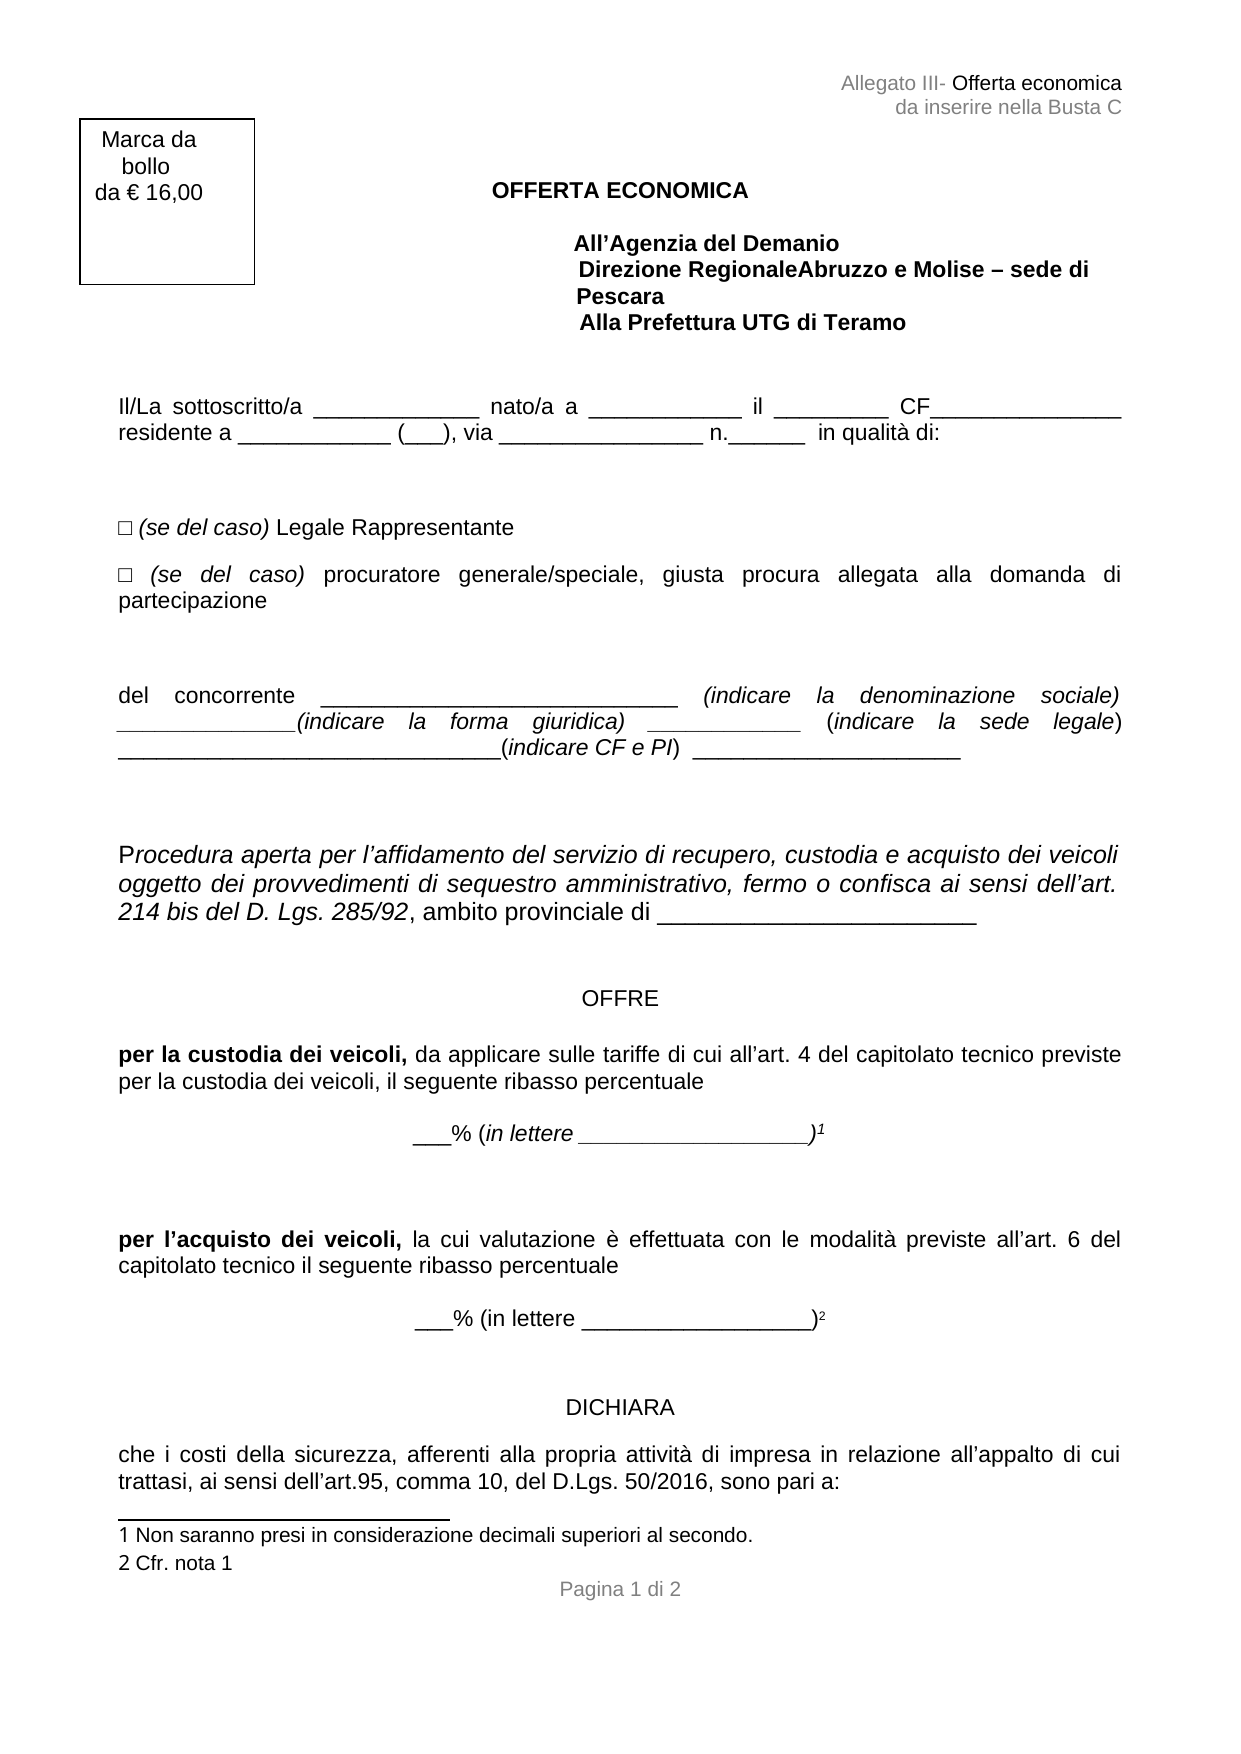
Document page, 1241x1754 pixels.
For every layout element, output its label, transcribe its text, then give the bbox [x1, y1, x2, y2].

text All’Agenzia del Demanio [255, 230, 1122, 256]
text Procedura aperta per l’affidamento del servizio di recupero, custodia e acquisto dei veicoli oggetto dei provvedimenti di sequestro amministrativo, fermo o confisca ai sensi dell’art. 214 bis del D. Lgs. 285/92, ambito provinciale di _______________________ [118, 840, 1122, 926]
text che i costi della sicurezza, afferenti alla propria attività di impresa in relazione all’appalto di cui trattasi, ai sensi dell’art.95, comma 10, del D.Lgs. 50/2016, sono pari a: [118, 1441, 1122, 1494]
text del concorrente ____________________________ (indicare la denominazione sociale) ______________(indicare la forma giuridica) ____________ (indicare la sede legale) ______________________________(indicare CF e PI) _____________________ [118, 682, 1122, 761]
text Non saranno presi in considerazione decimali superiori al secondo. [118, 1520, 1122, 1548]
text Cfr. nota 1 [118, 1548, 1122, 1577]
text □ (se del caso) Legale Rappresentante [118, 514, 1122, 540]
text ___% (in lettere __________________) [118, 1120, 1122, 1147]
text □ (se del caso) procuratore generale/speciale, giusta procura allegata alla domanda di partecipazione [118, 561, 1122, 613]
text per la custodia dei veicoli, da applicare sulle tariffe di cui all’art. 4 del capitolato tecnico previste per la custodia dei veicoli, il seguente ribasso percentuale [118, 1041, 1122, 1094]
text DICHIARA [118, 1394, 1122, 1421]
text Alla Prefettura UTG di Teramo [118, 309, 1122, 335]
text per l’acquisto dei veicoli, la cui valutazione è effettuata con le modalità previste all’art. 6 del capitolato tecnico il seguente ribasso percentuale [118, 1226, 1122, 1278]
text ___% (in lettere __________________) [118, 1305, 1122, 1331]
text Direzione RegionaleAbruzzo e Molise – sede di Pescara [118, 256, 1122, 309]
text Il/La sottoscritto/a _____________ nato/a a ____________ il _________ CF_______________ residente a ____________ (___), via ________________ n.______ in qualità di: [118, 393, 1122, 446]
text OFFRE [118, 985, 1122, 1011]
text OFFERTA ECONOMICA [255, 177, 1122, 203]
